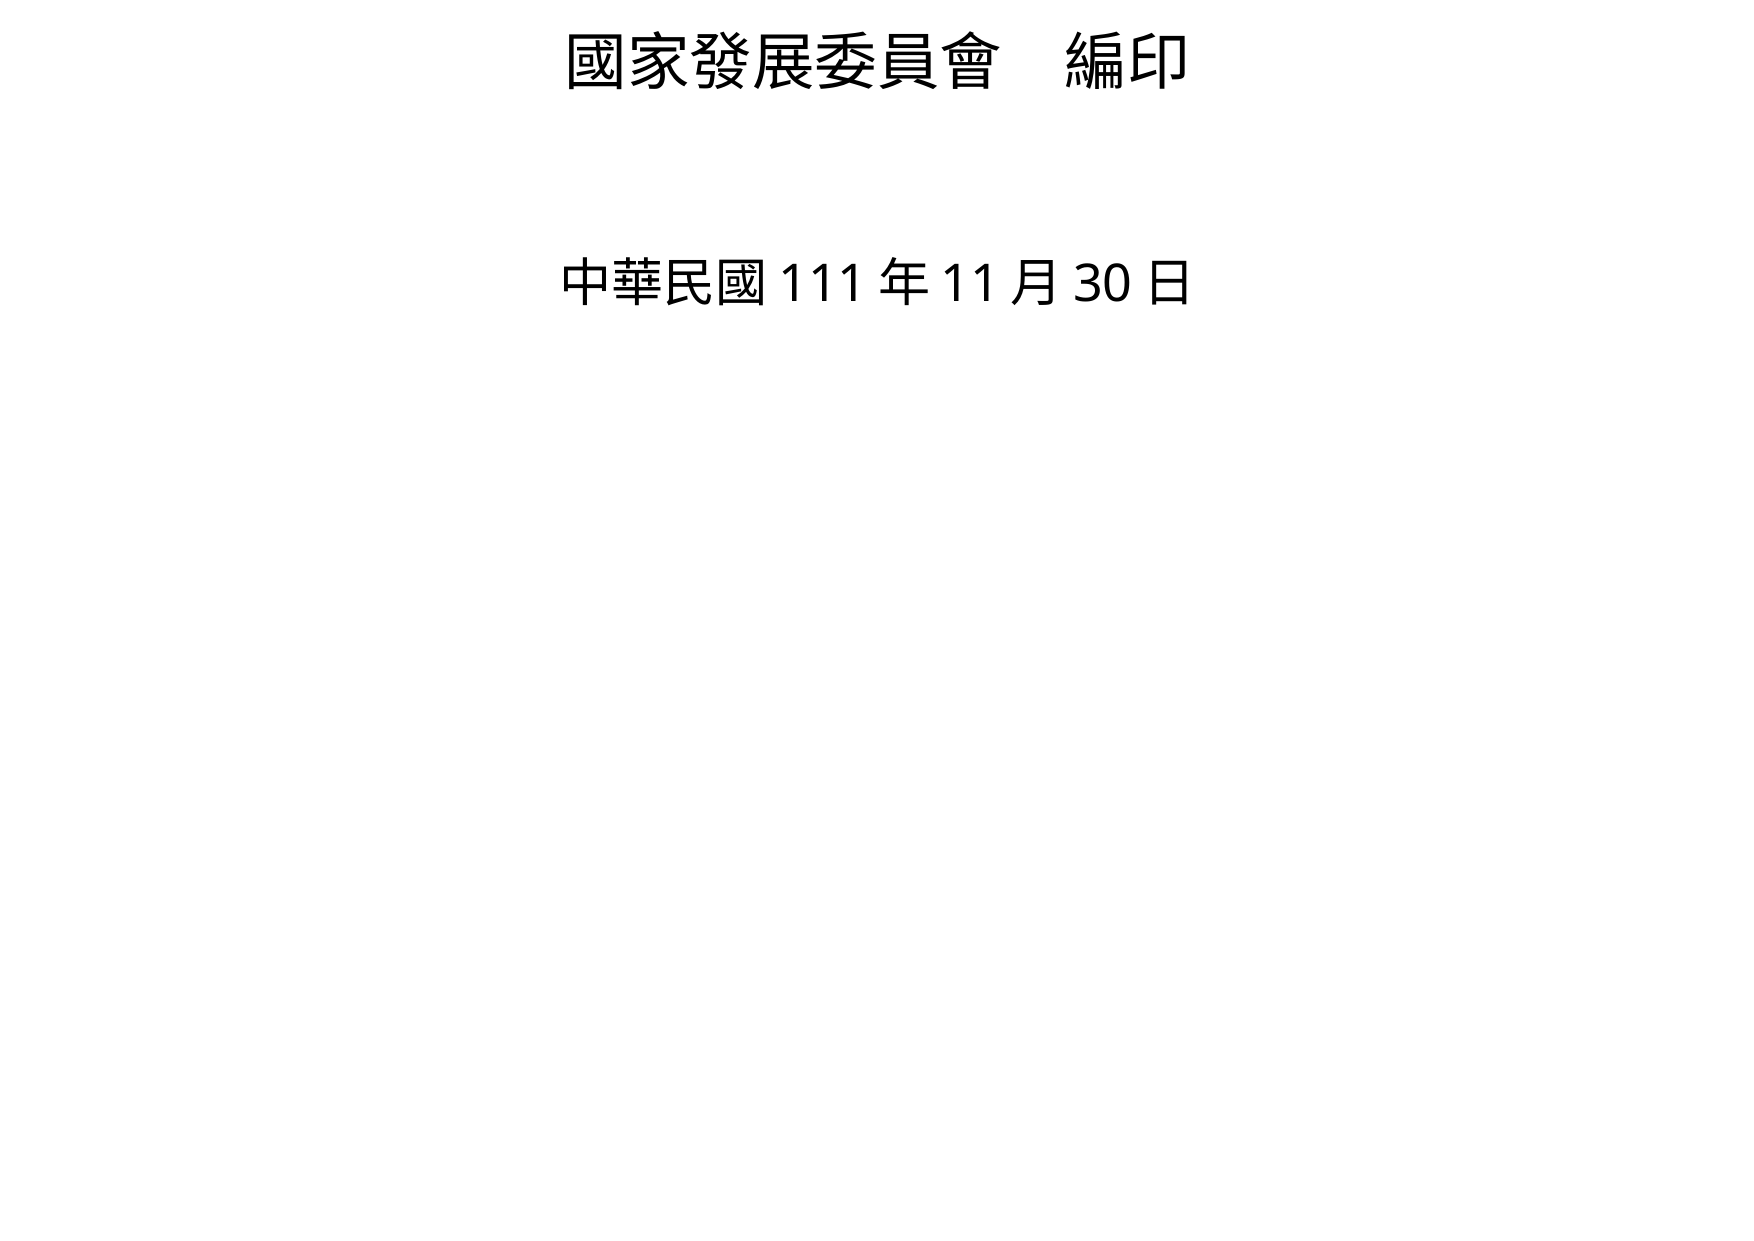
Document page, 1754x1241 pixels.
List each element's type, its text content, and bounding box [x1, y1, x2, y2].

text 國家發展委員會 編印 [118, 1, 1636, 113]
text 中華民國111年11月30日 [118, 222, 1636, 335]
